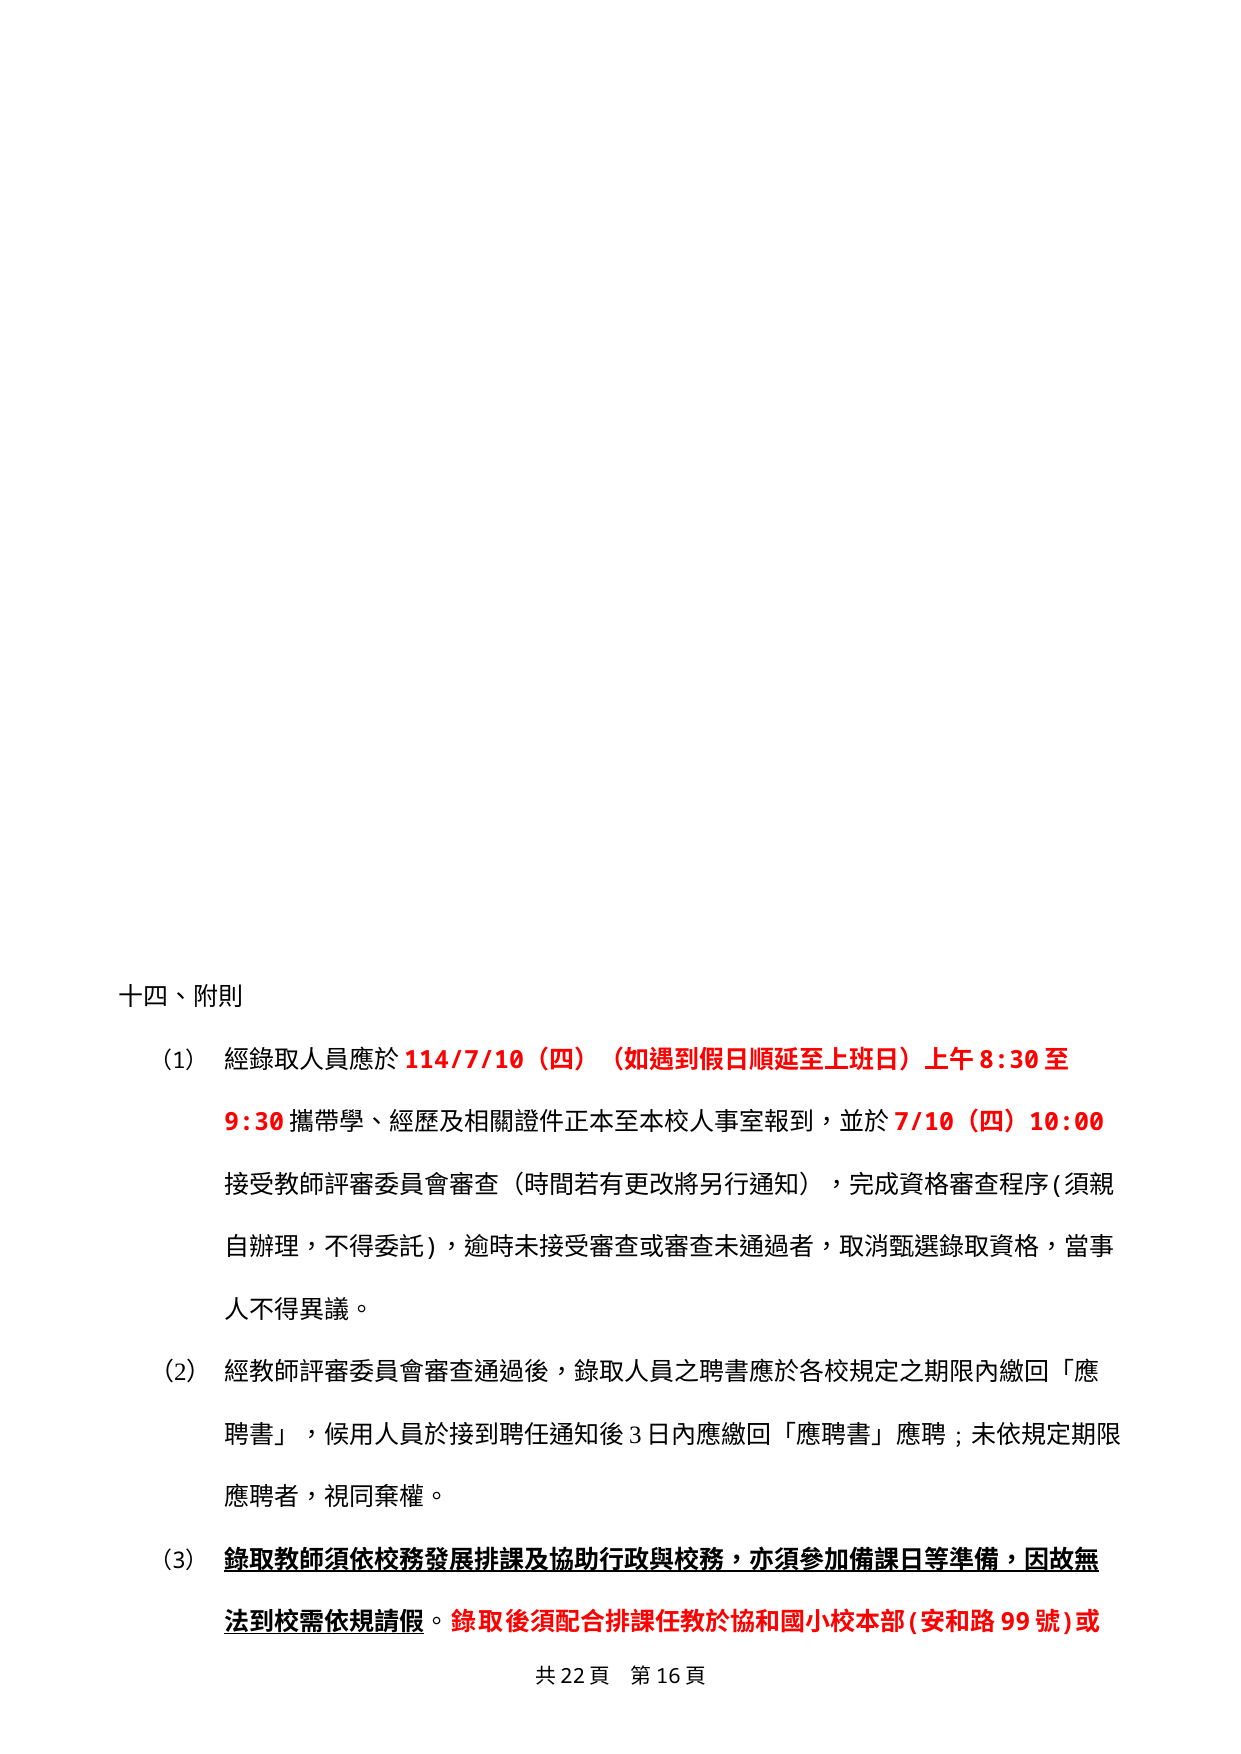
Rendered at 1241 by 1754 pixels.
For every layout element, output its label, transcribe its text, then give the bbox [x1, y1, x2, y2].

list 經錄取人員應於114/7/10（四）（如遇到假日順延至上班日）上午8:30至9:30攜帶學、經歷及相關證件正本至本校人事室報到，並於7/10（四）10:00接受教師評審委員會審查（時間若有更改將另行通知），完成資格審查程序(須親自辦理，不得委託)，逾時未接受審查或審查未通過者，取消甄選錄取資格，當事人不得異議。 [149, 1016, 1122, 1328]
list 經教師評審委員會審查通過後，錄取人員之聘書應於各校規定之期限內繳回「應聘書」，候用人員於接到聘任通知後3日內應繳回「應聘書」應聘﹔未依規定期限應聘者，視同棄權。 [149, 1328, 1122, 1516]
list 錄取教師須依校務發展排課及協助行政與校務，亦須參加備課日等準備，因故無法到校需依規請假。錄取後須配合排課任教於協和國小校本部(安和路99號)或 [149, 1516, 1122, 1641]
text 十四、附則 [118, 953, 1122, 1016]
